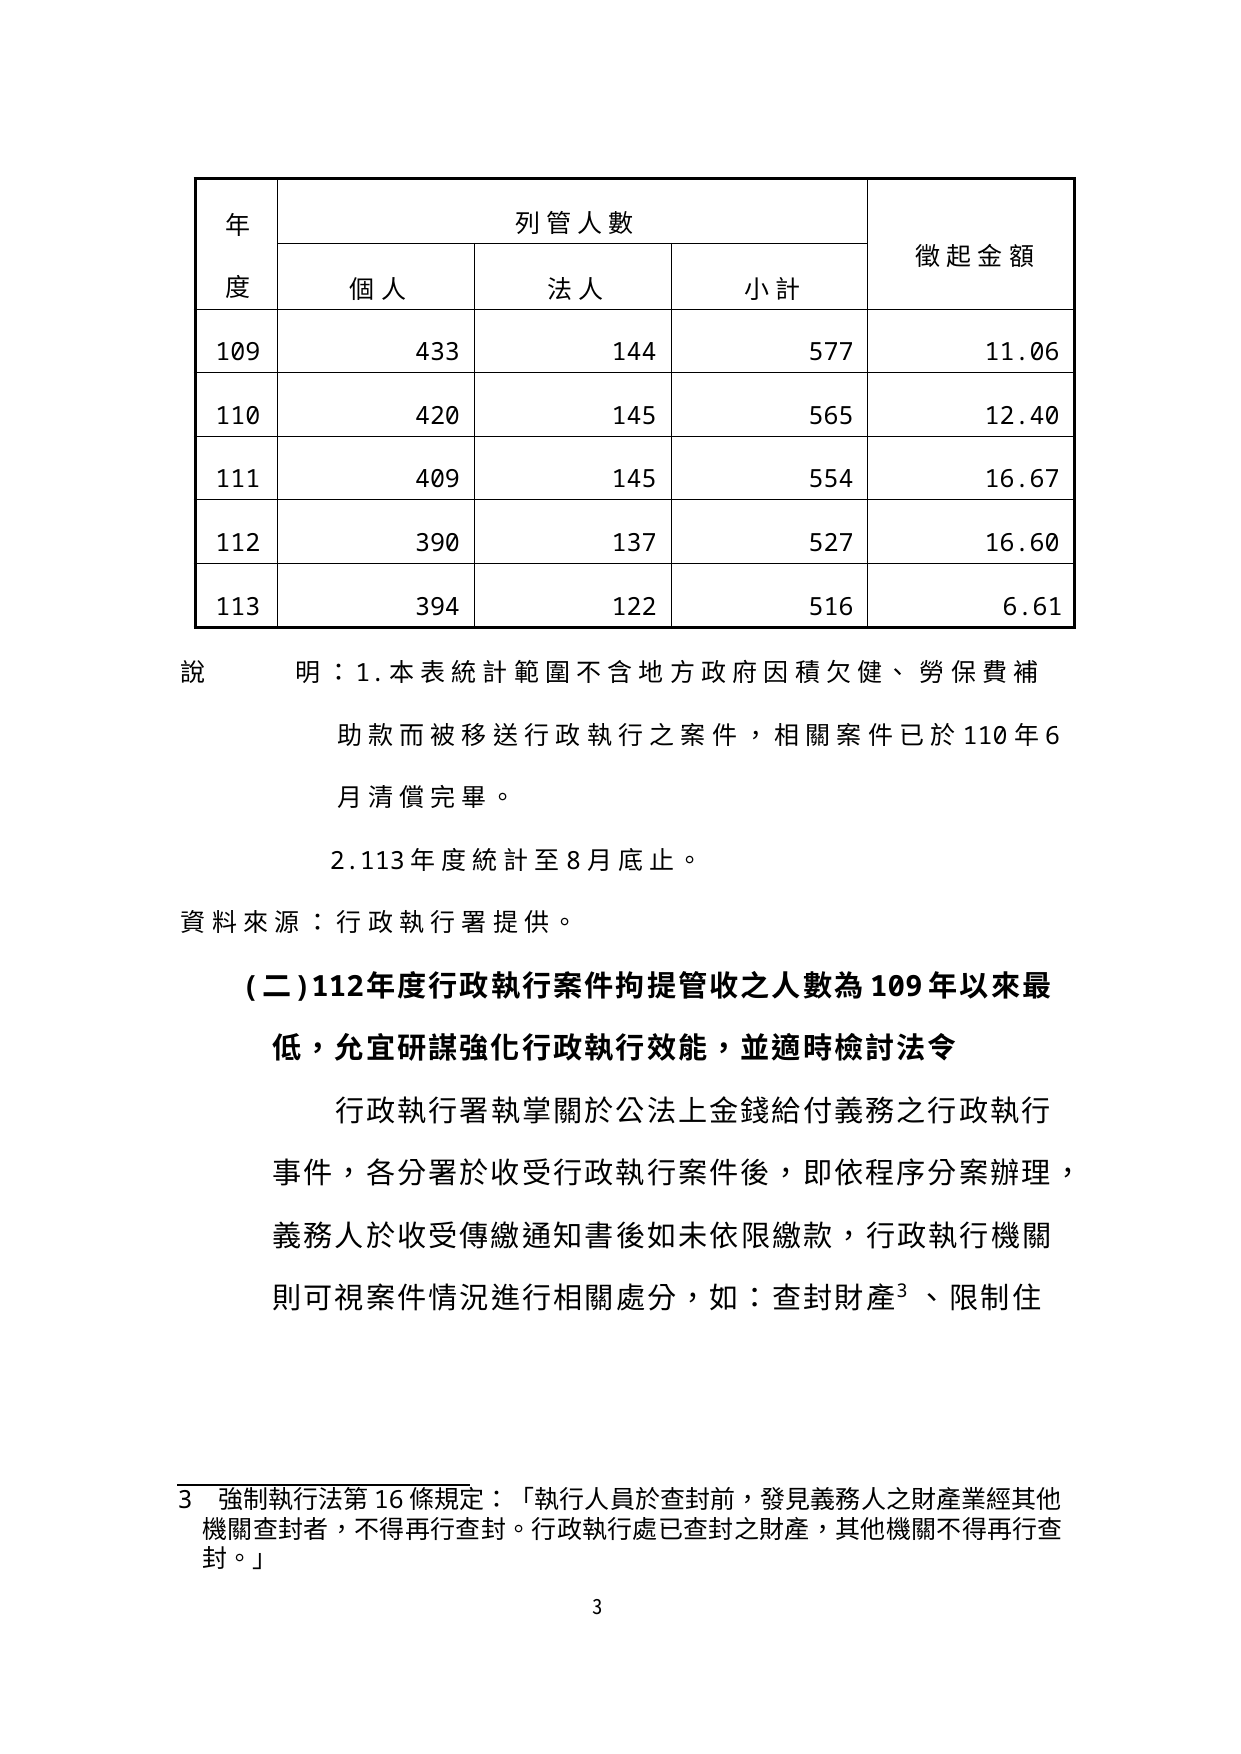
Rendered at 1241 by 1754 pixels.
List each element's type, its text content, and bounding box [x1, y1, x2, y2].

table_cell 小計 [672, 244, 867, 308]
table_cell 137 [475, 500, 671, 563]
table_cell 420 [278, 373, 474, 436]
table_cell 144 [475, 310, 671, 372]
table_cell 16.67 [868, 437, 1073, 499]
table_header 列管人數 [278, 180, 867, 243]
table_cell 122 [475, 564, 671, 626]
table_cell 11.06 [868, 310, 1073, 372]
text 資料來源：行政執行署提供。 [177, 879, 1063, 942]
table_cell 6.61 [868, 564, 1073, 626]
text 強制執行法第16條規定：「執行人員於查封前，發見義務人之財產業經其他機關查封者，不得再行查封。行政執行處已查封之財產，其他機關不得再行查封。」 [177, 1486, 1063, 1573]
table_cell 433 [278, 310, 474, 372]
text 行政執行署執掌關於公法上金錢給付義務之行政執行事件，各分署於收受行政執行案件後，即依程序分案辦理，義務人於收受傳繳通知書後如未依限繳款，行政執行機關則可視案件情況進行相關處分，如：查封財產、限制住居及拘提管收等。其中拘提管收對於義務人之人身自由影響重大，須由各分署衡酌比例原則及確認符合法定要件再向法院聲請。依據行政執行署統計(詳表2)，112年拘提及管收獲准合計共241件，為109年度以來最低。 [266, 1067, 1063, 1317]
table_cell 554 [672, 437, 867, 499]
text 說 明：1.本表統計範圍不含地方政府因積欠健、勞保費補助款而被移送行政執行之案件，相關案件已於110年6月清償完畢。 [177, 629, 1063, 817]
table_cell 145 [475, 373, 671, 436]
table_cell 109 [197, 310, 277, 372]
table_cell 409 [278, 437, 474, 499]
table_cell 16.60 [868, 500, 1073, 563]
text (二)112年度行政執行案件拘提管收之人數為109年以來最低，允宜研謀強化行政執行效能，並適時檢討法令 [236, 942, 1063, 1067]
table_cell 516 [672, 564, 867, 626]
table_cell 577 [672, 310, 867, 372]
table_cell 527 [672, 500, 867, 563]
table_cell 法人 [475, 244, 671, 308]
table_cell 390 [278, 500, 474, 563]
table_cell 113 [197, 564, 277, 626]
table_header 徵起金額 [868, 180, 1073, 308]
table_cell 12.40 [868, 373, 1073, 436]
table_cell 394 [278, 564, 474, 626]
table_cell 565 [672, 373, 867, 436]
table_cell 111 [197, 437, 277, 499]
table_cell 112 [197, 500, 277, 563]
table_header 年度 [197, 180, 277, 308]
table_cell 145 [475, 437, 671, 499]
text 2.113年度統計至8月底止。 [177, 817, 1063, 879]
table_cell 個人 [278, 244, 474, 308]
table_cell 110 [197, 373, 277, 436]
